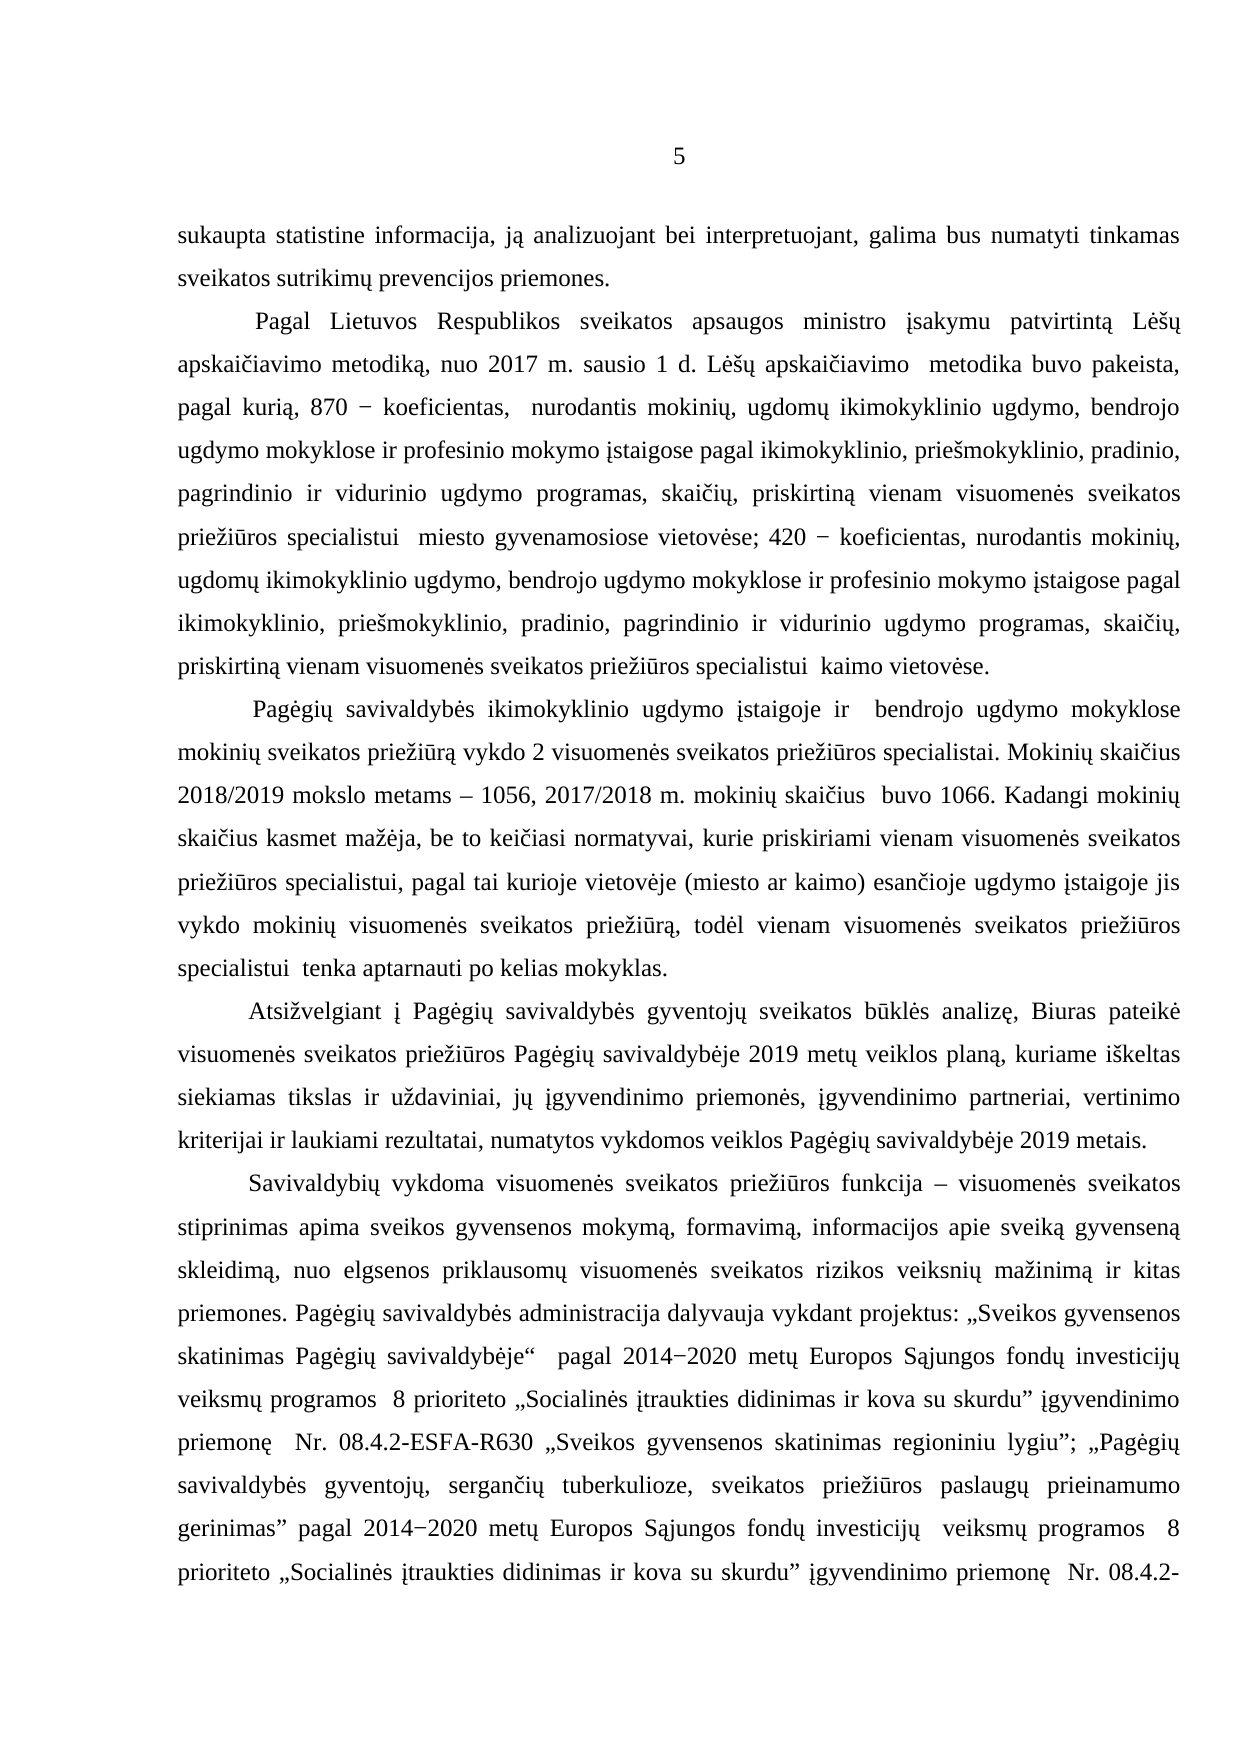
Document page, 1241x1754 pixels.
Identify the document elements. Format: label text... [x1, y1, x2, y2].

text Atsižvelgiant į Pagėgių savivaldybės gyventojų sveikatos būklės analizę, Biuras pateikė visuomenės sveikatos priežiūros Pagėgių savivaldybėje 2019 metų veiklos planą, kuriame iškeltas siekiamas tikslas ir uždaviniai, jų įgyvendinimo priemonės, įgyvendinimo partneriai, vertinimo kriterijai ir laukiami rezultatai, numatytos vykdomos veiklos Pagėgių savivaldybėje 2019 metais. [177, 996, 1181, 1154]
text Pagėgių savivaldybės ikimokyklinio ugdymo įstaigoje ir bendrojo ugdymo mokyklose mokinių sveikatos priežiūrą vykdo 2 visuomenės sveikatos priežiūros specialistai. Mokinių skaičius 2018/2019 mokslo metams – 1056, 2017/2018 m. mokinių skaičius buvo 1066. Kadangi mokinių skaičius kasmet mažėja, be to keičiasi normatyvai, kurie priskiriami vienam visuomenės sveikatos priežiūros specialistui, pagal tai kurioje vietovėje (miesto ar kaimo) esančioje ugdymo įstaigoje jis vykdo mokinių visuomenės sveikatos priežiūrą, todėl vienam visuomenės sveikatos priežiūros specialistui tenka aptarnauti po kelias mokyklas. [177, 694, 1181, 982]
text Savivaldybių vykdoma visuomenės sveikatos priežiūros funkcija – visuomenės sveikatos stiprinimas apima sveikos gyvensenos mokymą, formavimą, informacijos apie sveiką gyvenseną skleidimą, nuo elgsenos priklausomų visuomenės sveikatos rizikos veiksnių mažinimą ir kitas priemones. Pagėgių savivaldybės administracija dalyvauja vykdant projektus: „Sveikos gyvensenos skatinimas Pagėgių savivaldybėje“ pagal 2014−2020 metų Europos Sąjungos fondų investicijų veiksmų programos 8 prioriteto „Socialinės įtraukties didinimas ir kova su skurdu” įgyvendinimo priemonę Nr. 08.4.2-ESFA-R630 „Sveikos gyvensenos skatinimas regioniniu lygiu”; „Pagėgių savivaldybės gyventojų, sergančių tuberkulioze, sveikatos priežiūros paslaugų prieinamumo gerinimas” pagal 2014−2020 metų Europos Sąjungos fondų investicijų veiksmų programos 8 prioriteto „Socialinės įtraukties didinimas ir kova su skurdu” įgyvendinimo priemonę Nr. 08.4.2- [177, 1168, 1181, 1585]
text Pagal Lietuvos Respublikos sveikatos apsaugos ministro įsakymu patvirtintą Lėšų apskaičiavimo metodiką, nuo 2017 m. sausio 1 d. Lėšų apskaičiavimo metodika buvo pakeista, pagal kurią, 870 − koeficientas, nurodantis mokinių, ugdomų ikimokyklinio ugdymo, bendrojo ugdymo mokyklose ir profesinio mokymo įstaigose pagal ikimokyklinio, priešmokyklinio, pradinio, pagrindinio ir vidurinio ugdymo programas, skaičių, priskirtiną vienam visuomenės sveikatos priežiūros specialistui miesto gyvenamosiose vietovėse; 420 − koeficientas, nurodantis mokinių, ugdomų ikimokyklinio ugdymo, bendrojo ugdymo mokyklose ir profesinio mokymo įstaigose pagal ikimokyklinio, priešmokyklinio, pradinio, pagrindinio ir vidurinio ugdymo programas, skaičių, priskirtiną vienam visuomenės sveikatos priežiūros specialistui kaimo vietovėse. [177, 306, 1181, 680]
text sukaupta statistine informacija, ją analizuojant bei interpretuojant, galima bus numatyti tinkamas sveikatos sutrikimų prevencijos priemones. [177, 220, 1181, 292]
